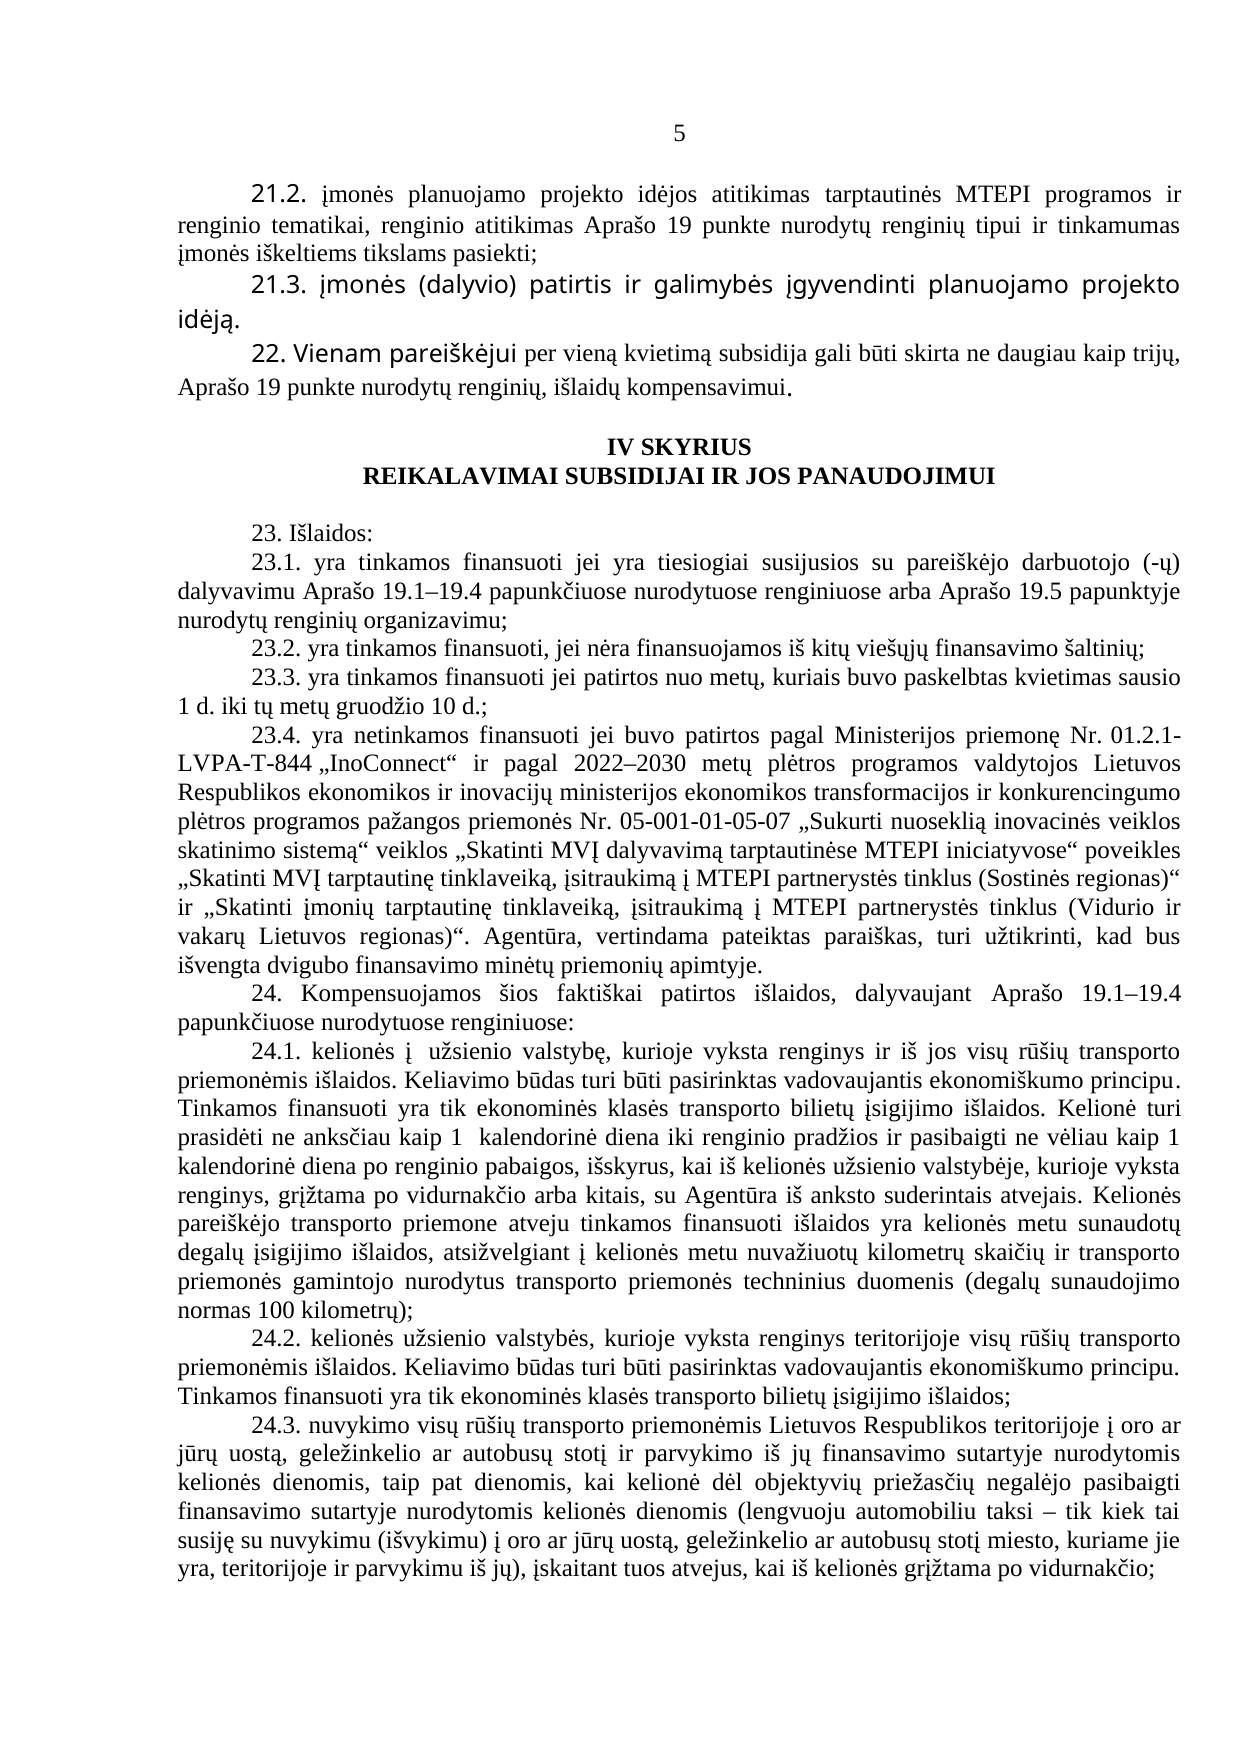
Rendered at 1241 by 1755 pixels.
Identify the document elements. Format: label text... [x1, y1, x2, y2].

text 24.3. nuvykimo visų rūšių transporto priemonėmis Lietuvos Respublikos teritorijoje į oro ar jūrų uostą, geležinkelio ar autobusų stotį ir parvykimo iš jų finansavimo sutartyje nurodytomis kelionės dienomis, taip pat dienomis, kai kelionė dėl objektyvių priežasčių negalėjo pasibaigti finansavimo sutartyje nurodytomis kelionės dienomis (lengvuoju automobiliu taksi – tik kiek tai susiję su nuvykimu (išvykimu) į oro ar jūrų uostą, geležinkelio ar autobusų stotį miesto, kuriame jie yra, teritorijoje ir parvykimu iš jų), įskaitant tuos atvejus, kai iš kelionės grįžtama po vidurnakčio; [177, 1410, 1181, 1582]
text 24. Kompensuojamos šios faktiškai patirtos išlaidos, dalyvaujant Aprašo 19.1–19.4 papunkčiuose nurodytuose renginiuose: [177, 978, 1181, 1036]
text 23.2. yra tinkamos finansuoti, jei nėra finansuojamos iš kitų viešųjų finansavimo šaltinių; [177, 633, 1181, 662]
text 23.1. yra tinkamos finansuoti jei yra tiesiogiai susijusios su pareiškėjo darbuotojo (-ų) dalyvavimu Aprašo 19.1–19.4 papunkčiuose nurodytuose renginiuose arba Aprašo 19.5 papunktyje nurodytų renginių organizavimu; [177, 547, 1181, 633]
text 24.2. kelionės užsienio valstybės, kurioje vyksta renginys teritorijoje visų rūšių transporto priemonėmis išlaidos. Keliavimo būdas turi būti pasirinktas vadovaujantis ekonomiškumo principu. Tinkamos finansuoti yra tik ekonominės klasės transporto bilietų įsigijimo išlaidos; [177, 1323, 1181, 1410]
text 21.2. įmonės planuojamo projekto idėjos atitikimas tarptautinės MTEPI programos ir renginio tematikai, renginio atitikimas Aprašo 19 punkte nurodytų renginių tipui ir tinkamumas įmonės iškeltiems tikslams pasiekti; [177, 176, 1181, 267]
text 24.1. kelionės į užsienio valstybę, kurioje vyksta renginys ir iš jos visų rūšių transporto priemonėmis išlaidos. Keliavimo būdas turi būti pasirinktas vadovaujantis ekonomiškumo principu. Tinkamos finansuoti yra tik ekonominės klasės transporto bilietų įsigijimo išlaidos. Kelionė turi prasidėti ne anksčiau kaip 1 kalendorinė diena iki renginio pradžios ir pasibaigti ne vėliau kaip 1 kalendorinė diena po renginio pabaigos, išskyrus, kai iš kelionės užsienio valstybėje, kurioje vyksta renginys, grįžtama po vidurnakčio arba kitais, su Agentūra iš anksto suderintais atvejais. Kelionės pareiškėjo transporto priemone atveju tinkamos finansuoti išlaidos yra kelionės metu sunaudotų degalų įsigijimo išlaidos, atsižvelgiant į kelionės metu nuvažiuotų kilometrų skaičių ir transporto priemonės gamintojo nurodytus transporto priemonės techninius duomenis (degalų sunaudojimo normas 100 kilometrų); [177, 1036, 1181, 1323]
text REIKALAVIMAI SUBSIDIJAI IR JOS PANAUDOJIMUI [177, 461, 1181, 490]
text 22. Vienam pareiškėjui per vieną kvietimą subsidija gali būti skirta ne daugiau kaip trijų, Aprašo 19 punkte nurodytų renginių, išlaidų kompensavimui. [177, 335, 1181, 403]
text 23. Išlaidos: [177, 518, 1181, 547]
text 21.3. įmonės (dalyvio) patirtis ir galimybės įgyvendinti planuojamo projekto idėją. [177, 267, 1181, 335]
text 23.4. yra netinkamos finansuoti jei buvo patirtos pagal Ministerijos priemonę Nr. 01.2.1-LVPA-T-844 „InoConnect“ ir pagal 2022–2030 metų plėtros programos valdytojos Lietuvos Respublikos ekonomikos ir inovacijų ministerijos ekonomikos transformacijos ir konkurencingumo plėtros programos pažangos priemonės Nr. 05-001-01-05-07 „Sukurti nuoseklią inovacinės veiklos skatinimo sistemą“ veiklos „Skatinti MVĮ dalyvavimą tarptautinėse MTEPI iniciatyvose“ poveikles „Skatinti MVĮ tarptautinę tinklaveiką, įsitraukimą į MTEPI partnerystės tinklus (Sostinės regionas)“ ir „Skatinti įmonių tarptautinę tinklaveiką, įsitraukimą į MTEPI partnerystės tinklus (Vidurio ir vakarų Lietuvos regionas)“. Agentūra, vertindama pateiktas paraiškas, turi užtikrinti, kad bus išvengta dvigubo finansavimo minėtų priemonių apimtyje. [177, 720, 1181, 978]
text 23.3. yra tinkamos finansuoti jei patirtos nuo metų, kuriais buvo paskelbtas kvietimas sausio 1 d. iki tų metų gruodžio 10 d.; [177, 662, 1181, 720]
text IV SKYRIUS [177, 432, 1181, 461]
